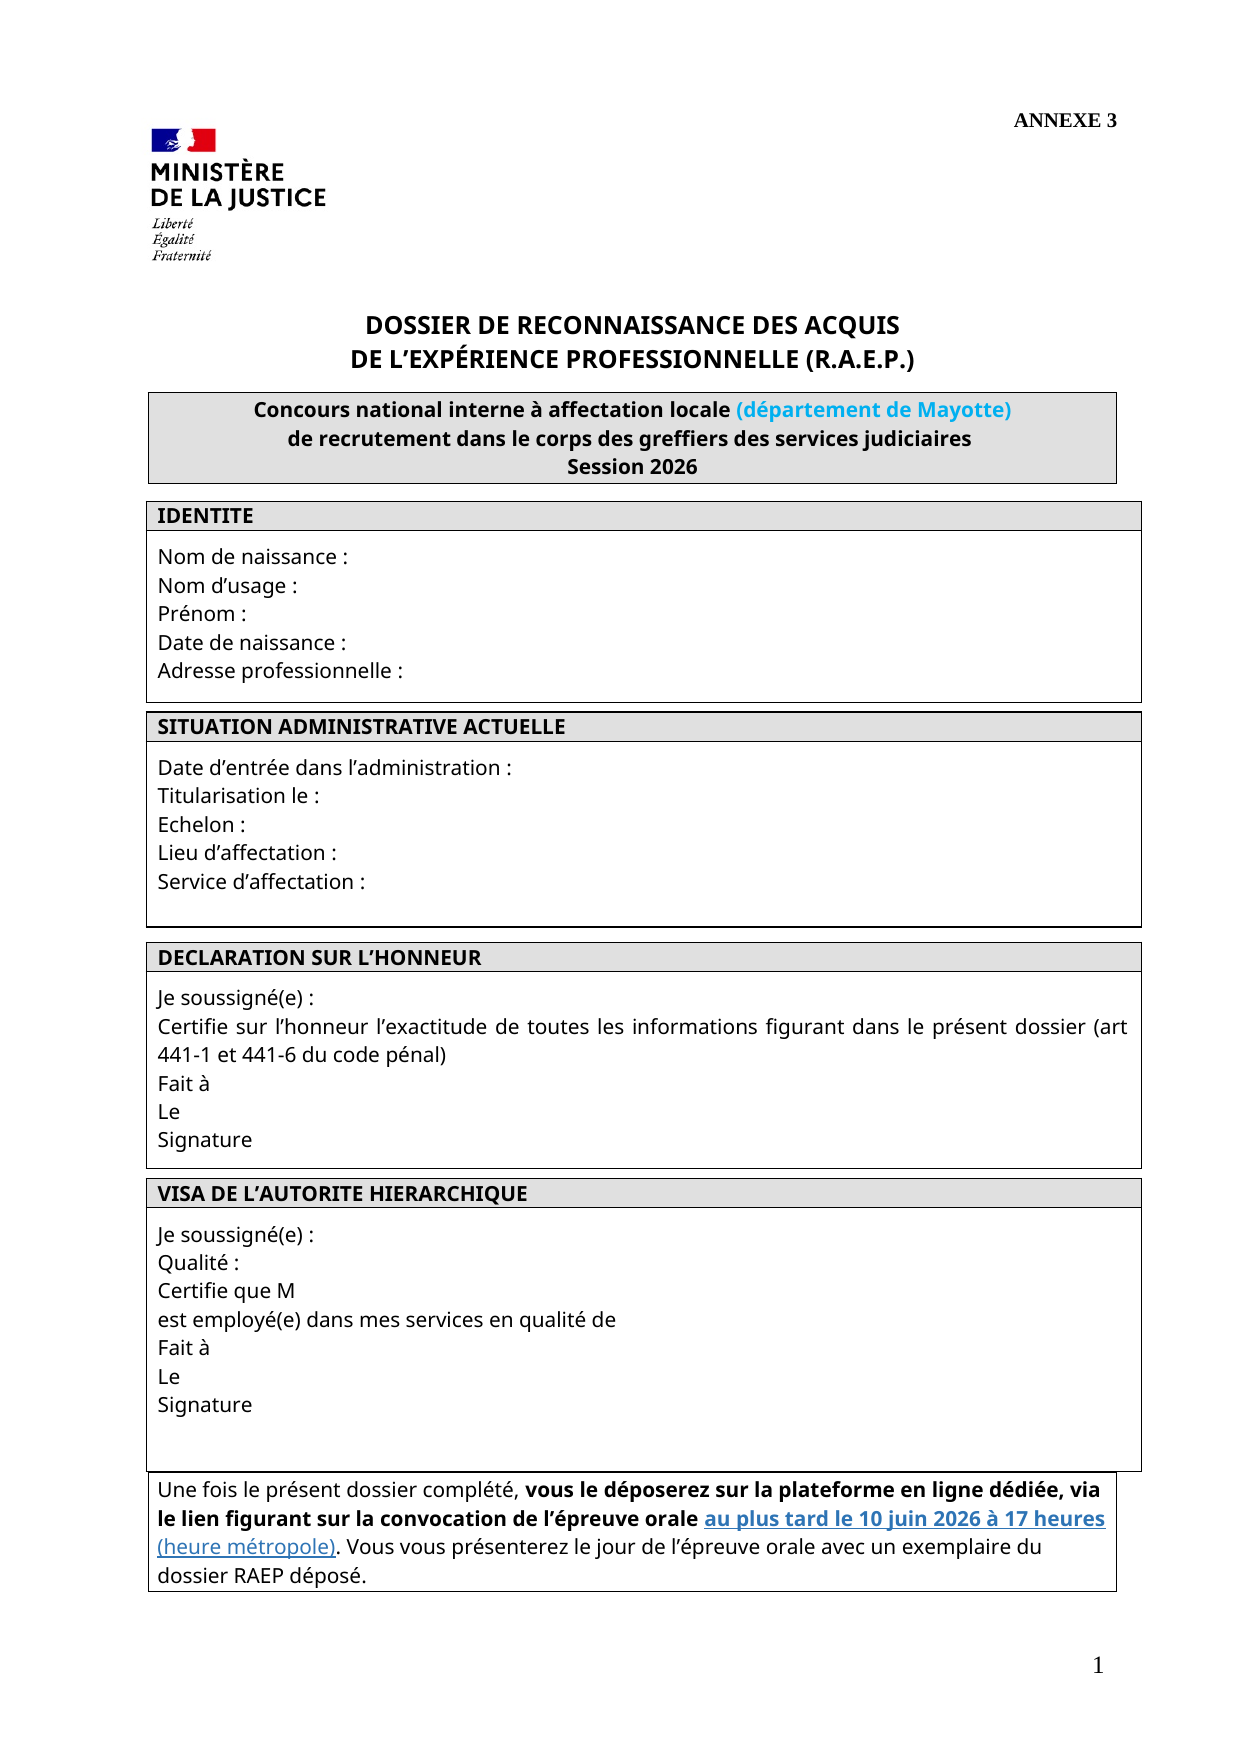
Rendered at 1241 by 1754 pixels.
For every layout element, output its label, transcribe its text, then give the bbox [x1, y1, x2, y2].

table_header DECLARATION SUR L’HONNEUR [147, 943, 1141, 971]
table_cell Nom de naissance : Nom d’usage : Prénom : Date de naissance : Adresse professionnelle : [147, 531, 1141, 702]
text de recrutement dans le corps des greffiers des services judiciaires [149, 421, 1116, 449]
text Concours national interne à affectation locale (département de Mayotte) [149, 393, 1116, 421]
table_header VISA DE L’AUTORITE HIERARCHIQUE [147, 1179, 1141, 1207]
table_cell Date d’entrée dans l’administration : Titularisation le : Echelon : Lieu d’affectation : Service d’affectation : [147, 742, 1141, 926]
text DE L’EXPÉRIENCE PROFESSIONNELLE (R.A.E.P.) [148, 341, 1117, 376]
table_header IDENTITE [147, 502, 1141, 530]
text DOSSIER DE RECONNAISSANCE DES ACQUIS [148, 307, 1117, 341]
table_header SITUATION ADMINISTRATIVE ACTUELLE [147, 713, 1141, 741]
text Session 2026 [149, 449, 1116, 483]
text Une fois le présent dossier complété, vous le déposerez sur la plateforme en ligne dédiée, via le lien figurant sur la convocation de l’épreuve orale au plus tard le 10 juin 2026 à 17 heures (heure métropole). Vous vous présenterez le jour de l’épreuve orale avec un exemplaire du dossier RAEP déposé. [149, 1473, 1116, 1591]
table_cell Je soussigné(e) : Certifie sur l’honneur l’exactitude de toutes les informations figurant dans le présent dossier (art 441-1 et 441-6 du code pénal) Fait à Le Signature [147, 972, 1141, 1168]
table_cell Je soussigné(e) : Qualité : Certifie que M est employé(e) dans mes services en qualité de Fait à Le Signature [147, 1208, 1141, 1471]
